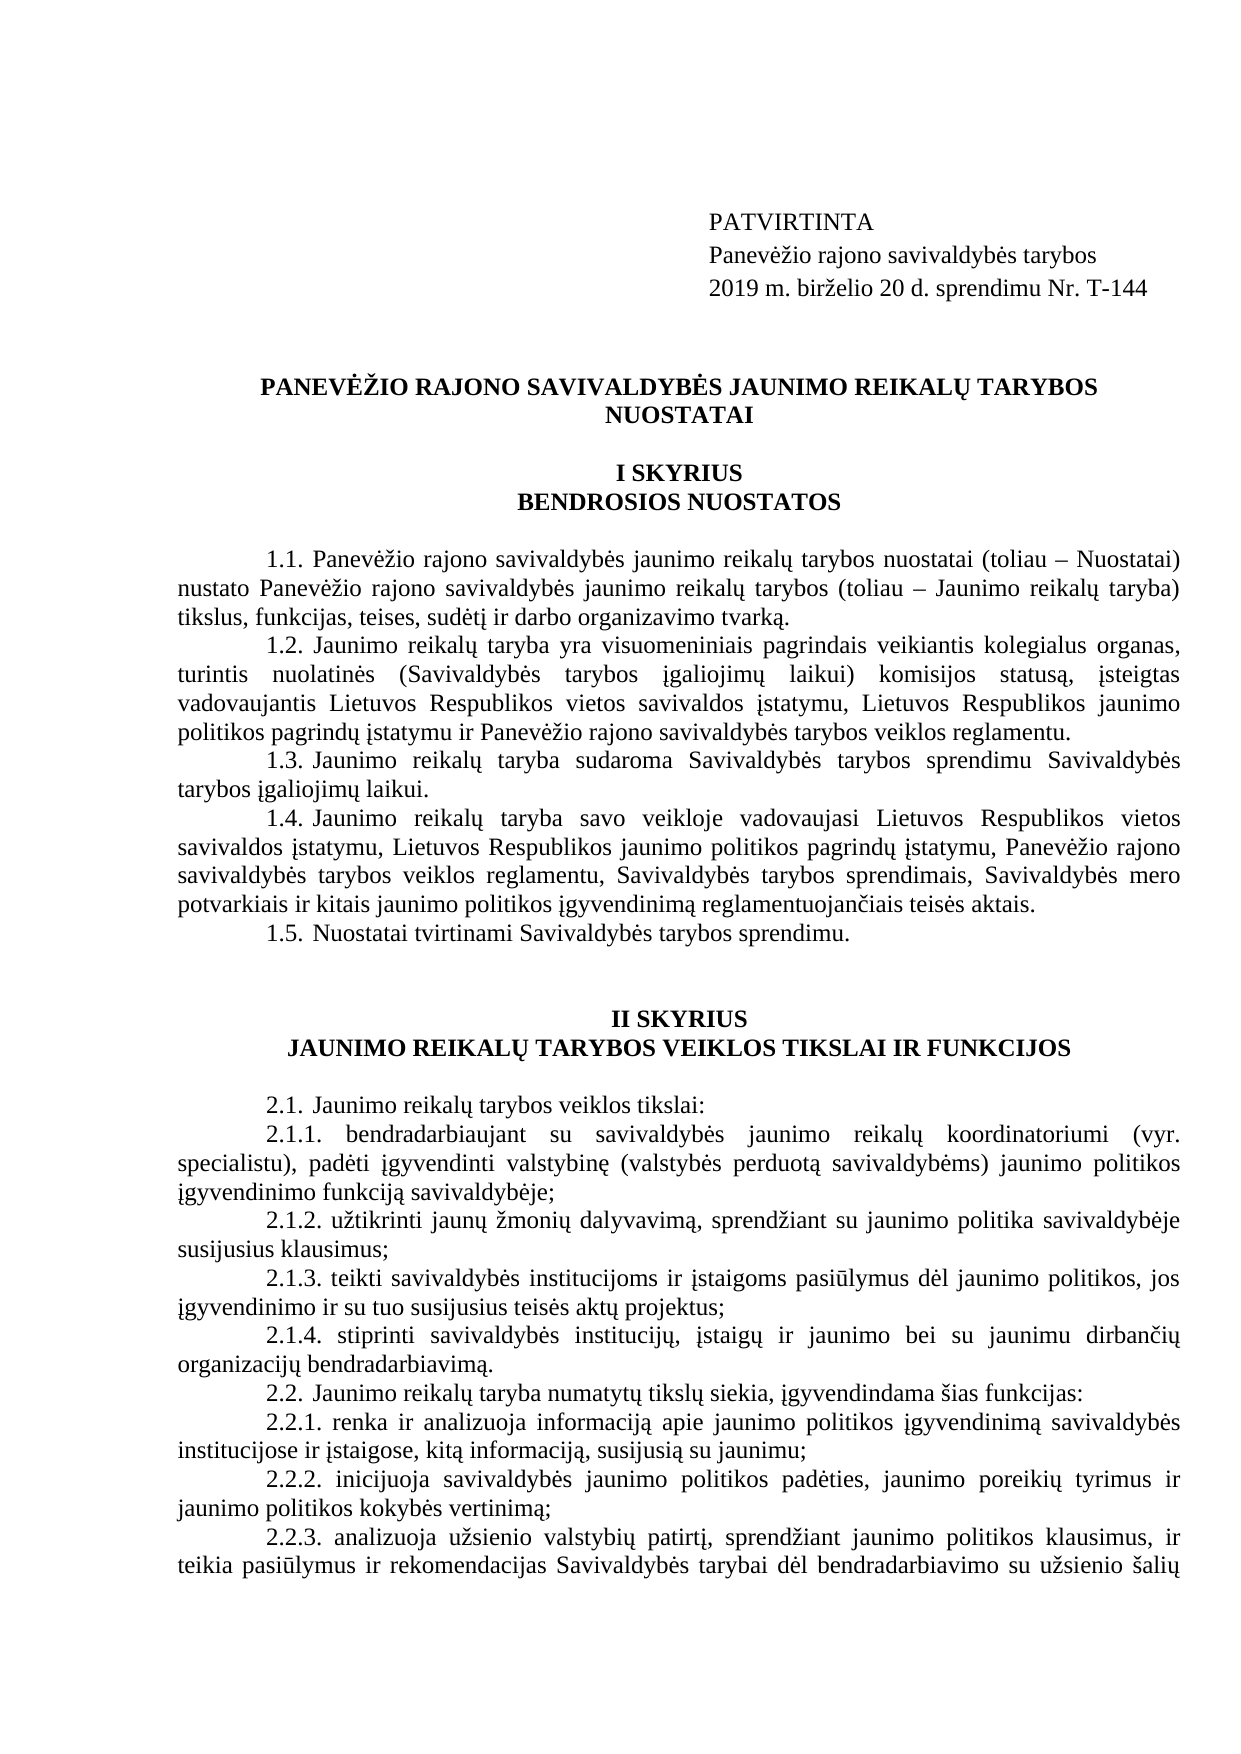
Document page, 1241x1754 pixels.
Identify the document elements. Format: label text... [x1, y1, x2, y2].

text 1.3. Jaunimo reikalų taryba sudaroma Savivaldybės tarybos sprendimu Savivaldybės tarybos įgaliojimų laikui. [177, 746, 1181, 803]
text 2.1.2. užtikrinti jaunų žmonių dalyvavimą, sprendžiant su jaunimo politika savivaldybėje susijusius klausimus; [177, 1206, 1181, 1263]
text 1.1. Panevėžio rajono savivaldybės jaunimo reikalų tarybos nuostatai (toliau – Nuostatai) nustato Panevėžio rajono savivaldybės jaunimo reikalų tarybos (toliau – Jaunimo reikalų taryba) tikslus, funkcijas, teises, sudėtį ir darbo organizavimo tvarką. [177, 544, 1181, 631]
text 2.1.3. teikti savivaldybės institucijoms ir įstaigoms pasiūlymus dėl jaunimo politikos, jos įgyvendinimo ir su tuo susijusius teisės aktų projektus; [177, 1263, 1181, 1321]
text JAUNIMO REIKALŲ TARYBOS VEIKLOS TIKSLAI IR FUNKCIJOS [177, 1033, 1181, 1062]
text 2.1.4. stiprinti savivaldybės institucijų, įstaigų ir jaunimo bei su jaunimu dirbančių organizacijų bendradarbiavimą. [177, 1321, 1181, 1378]
text BENDROSIOS NUOSTATOS [177, 487, 1181, 516]
text 1.4. Jaunimo reikalų taryba savo veikloje vadovaujasi Lietuvos Respublikos vietos savivaldos įstatymu, Lietuvos Respublikos jaunimo politikos pagrindų įstatymu, Panevėžio rajono savivaldybės tarybos veiklos reglamentu, Savivaldybės tarybos sprendimais, Savivaldybės mero potvarkiais ir kitais jaunimo politikos įgyvendinimą reglamentuojančiais teisės aktais. [177, 803, 1181, 918]
text PATVIRTINTA [709, 207, 1181, 235]
text 1.5. Nuostatai tvirtinami Savivaldybės tarybos sprendimu. [177, 918, 1181, 947]
text 2.1. Jaunimo reikalų tarybos veiklos tikslai: [177, 1091, 1181, 1119]
text 2019 m. birželio 20 d. sprendimu Nr. T-144 [709, 273, 1181, 301]
text 1.2. Jaunimo reikalų taryba yra visuomeniniais pagrindais veikiantis kolegialus organas, turintis nuolatinės (Savivaldybės tarybos įgaliojimų laikui) komisijos statusą, įsteigtas vadovaujantis Lietuvos Respublikos vietos savivaldos įstatymu, Lietuvos Respublikos jaunimo politikos pagrindų įstatymu ir Panevėžio rajono savivaldybės tarybos veiklos reglamentu. [177, 631, 1181, 746]
text 2.2.1. renka ir analizuoja informaciją apie jaunimo politikos įgyvendinimą savivaldybės institucijose ir įstaigose, kitą informaciją, susijusią su jaunimu; [177, 1407, 1181, 1464]
text PANEVĖŽIO RAJONO SAVIVALDYBĖS JAUNIMO REIKALŲ TARYBOS [177, 372, 1181, 401]
text II SKYRIUS [177, 1004, 1181, 1033]
text 2.2.3. analizuoja užsienio valstybių patirtį, sprendžiant jaunimo politikos klausimus, ir teikia pasiūlymus ir rekomendacijas Savivaldybės tarybai dėl bendradarbiavimo su užsienio šalių [177, 1522, 1181, 1579]
text 2.2. Jaunimo reikalų taryba numatytų tikslų siekia, įgyvendindama šias funkcijas: [177, 1378, 1181, 1407]
text 2.1.1. bendradarbiaujant su savivaldybės jaunimo reikalų koordinatoriumi (vyr. specialistu), padėti įgyvendinti valstybinę (valstybės perduotą savivaldybėms) jaunimo politikos įgyvendinimo funkciją savivaldybėje; [177, 1119, 1181, 1206]
text NUOSTATAI [177, 401, 1181, 429]
text Panevėžio rajono savivaldybės tarybos [709, 240, 1181, 268]
text 2.2.2. inicijuoja savivaldybės jaunimo politikos padėties, jaunimo poreikių tyrimus ir jaunimo politikos kokybės vertinimą; [177, 1464, 1181, 1522]
text I SKYRIUS [177, 458, 1181, 487]
